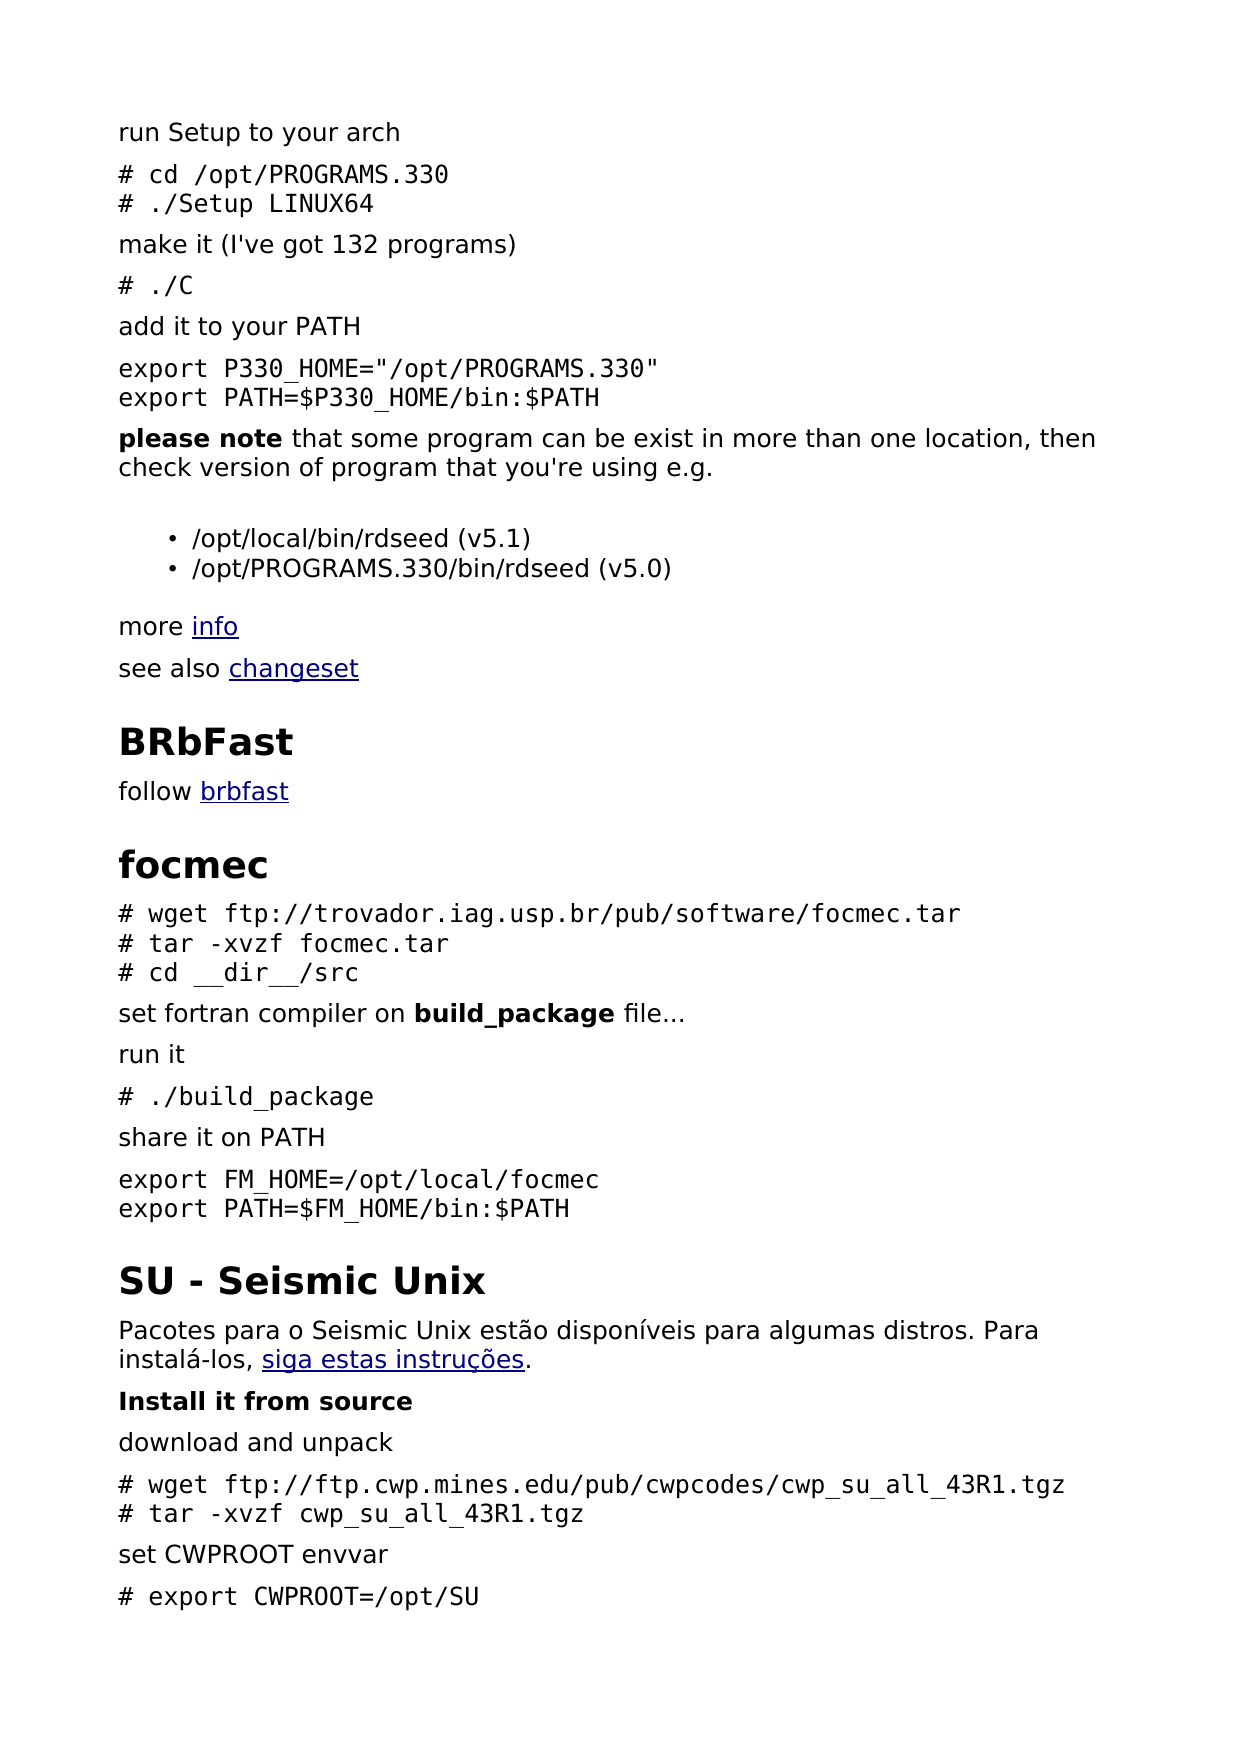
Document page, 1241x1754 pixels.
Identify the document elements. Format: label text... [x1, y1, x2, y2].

subtitle focmec [118, 843, 1122, 887]
text set CWPROOT envvar [118, 1540, 1122, 1569]
subtitle BRbFast [118, 721, 1122, 764]
text please note that some program can be exist in more than one location, then check version of program that you're using e.g. [118, 424, 1122, 483]
text Pacotes para o Seismic Unix estão disponíveis para algumas distros. Para instalá-los, siga estas instruções. [118, 1316, 1122, 1374]
text # cd /opt/PROGRAMS.330 # ./Setup LINUX64 [118, 160, 1122, 218]
text run Setup to your arch [118, 118, 1122, 147]
list /opt/PROGRAMS.330/bin/rdseed (v5.0) [177, 554, 1122, 583]
text download and unpack [118, 1429, 1122, 1458]
text make it (I've got 132 programs) [118, 230, 1122, 259]
text see also changeset [118, 654, 1122, 683]
text share it on PATH [118, 1123, 1122, 1152]
text follow brbfast [118, 777, 1122, 806]
text export P330_HOME="/opt/PROGRAMS.330" export PATH=$P330_HOME/bin:$PATH [118, 354, 1122, 412]
text Install it from source [118, 1387, 1122, 1416]
text run it [118, 1041, 1122, 1070]
list /opt/local/bin/rdseed (v5.1) [177, 524, 1122, 554]
subtitle SU - Seismic Unix [118, 1260, 1122, 1304]
text add it to your PATH [118, 312, 1122, 342]
text # export CWPROOT=/opt/SU [118, 1582, 1122, 1611]
text # ./C [118, 272, 1122, 301]
text # ./build_package [118, 1082, 1122, 1111]
text # wget ftp://ftp.cwp.mines.edu/pub/cwpcodes/cwp_su_all_43R1.tgz # tar -xvzf cwp_su_all_43R1.tgz [118, 1470, 1122, 1529]
text # wget ftp://trovador.iag.usp.br/pub/software/focmec.tar # tar -xvzf focmec.tar # cd __dir__/src [118, 900, 1122, 987]
text more info [118, 612, 1122, 642]
text set fortran compiler on build_package file... [118, 999, 1122, 1028]
text export FM_HOME=/opt/local/focmec export PATH=$FM_HOME/bin:$PATH [118, 1165, 1122, 1223]
